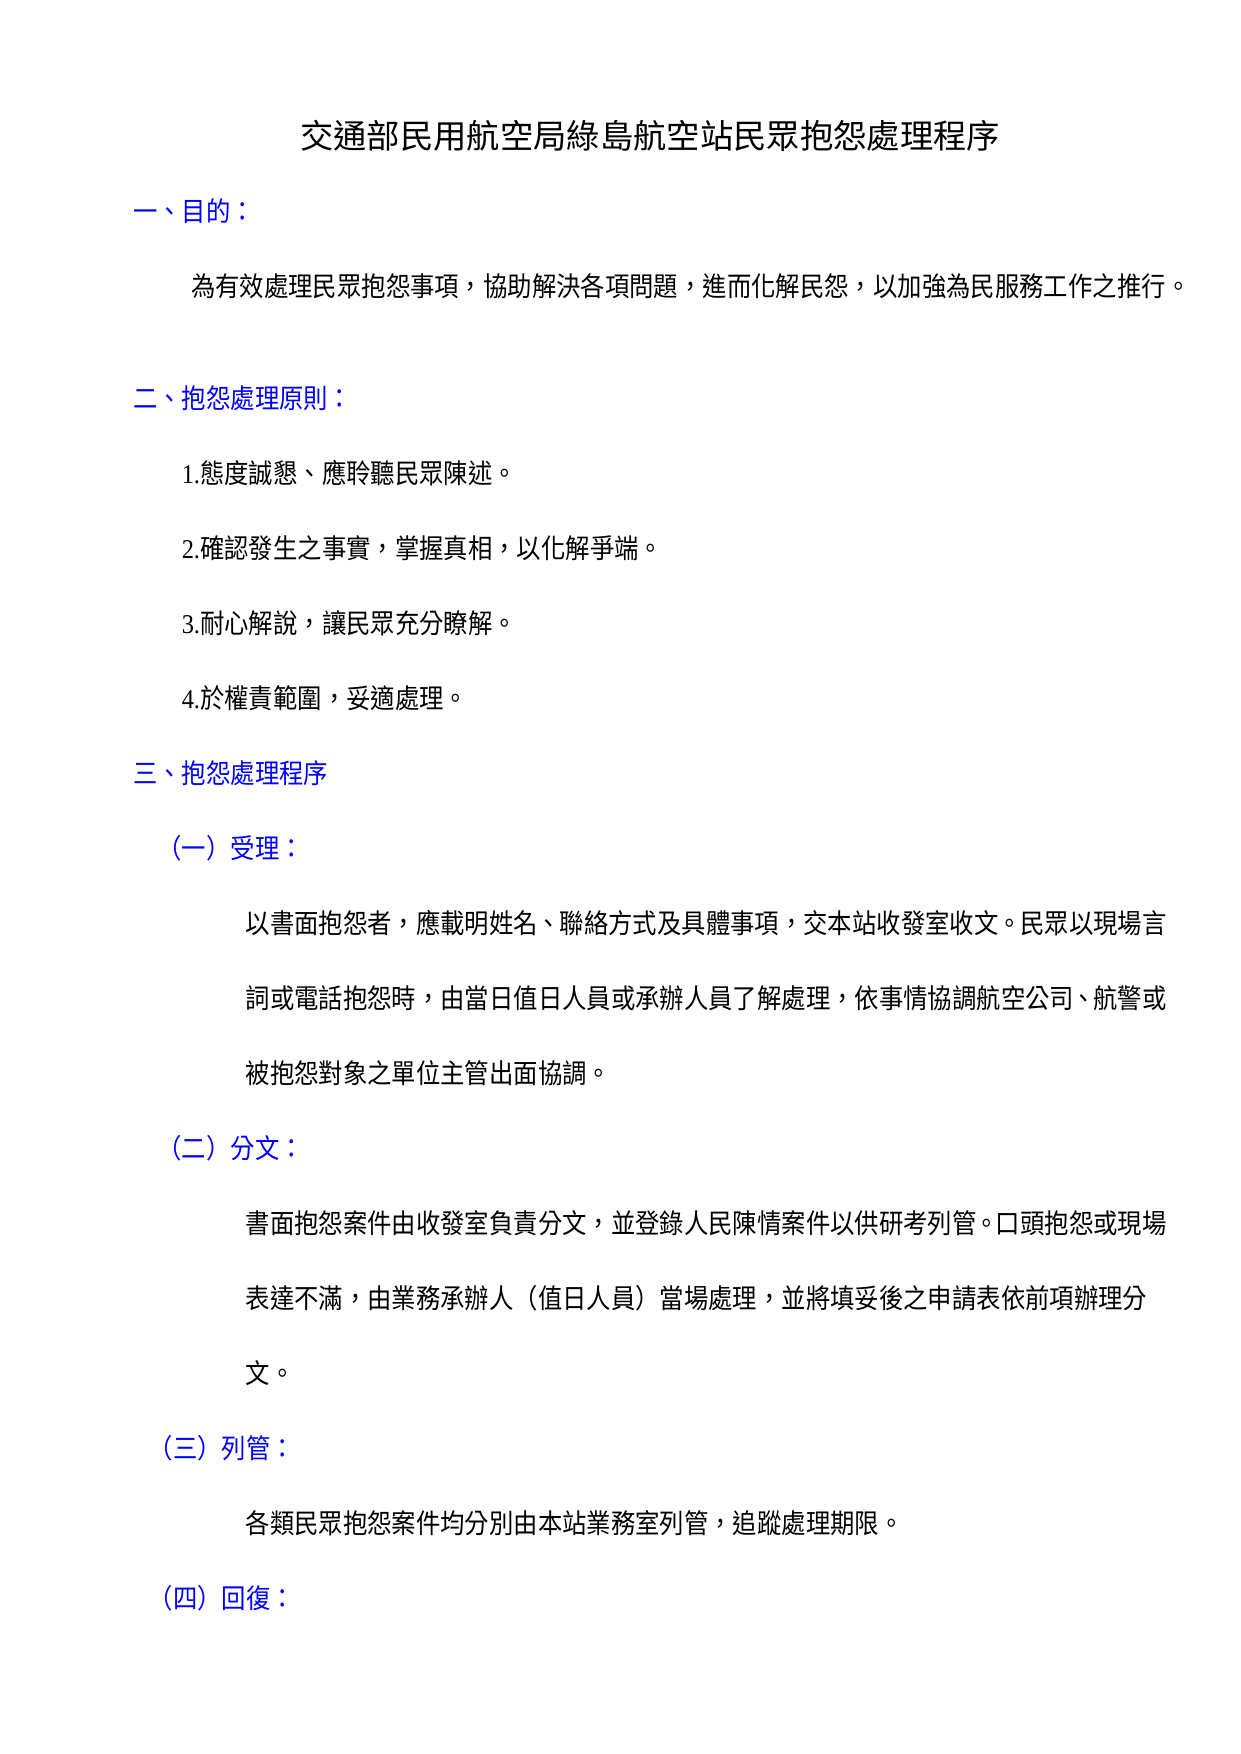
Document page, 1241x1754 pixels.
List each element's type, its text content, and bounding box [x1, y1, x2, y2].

text 1.態度誠懇、應聆聽民眾陳述。 [133, 434, 1167, 509]
text （二）分文： [133, 1109, 1167, 1184]
text 一、目的： [133, 172, 1167, 247]
text （三）列管： [133, 1409, 1167, 1484]
text 三、抱怨處理程序 [133, 734, 1167, 809]
text 2.確認發生之事實，掌握真相，以化解爭端。 [133, 509, 1167, 584]
text 書面抱怨案件由收發室負責分文，並登錄人民陳情案件以供研考列管。口頭抱怨或現場表達不滿，由業務承辦人（值日人員）當場處理，並將填妥後之申請表依前項辦理分文。 [245, 1184, 1167, 1409]
text （四）回復： [133, 1559, 1167, 1634]
text 二、抱怨處理原則： [133, 359, 1167, 434]
text 以書面抱怨者，應載明姓名、聯絡方式及具體事項，交本站收發室收文。民眾以現場言詞或電話抱怨時，由當日值日人員或承辦人員了解處理，依事情協調航空公司、航警或被抱怨對象之單位主管出面協調。 [245, 884, 1167, 1109]
text （一）受理： [133, 809, 1167, 884]
text 交通部民用航空局綠島航空站民眾抱怨處理程序 [133, 97, 1167, 172]
text 3.耐心解說，讓民眾充分瞭解。 [133, 584, 1167, 659]
text 為有效處理民眾抱怨事項，協助解決各項問題，進而化解民怨，以加強為民服務工作之推行。 [189, 247, 1167, 359]
text 各類民眾抱怨案件均分別由本站業務室列管，追蹤處理期限。 [245, 1484, 1167, 1559]
text 4.於權責範圍，妥適處理。 [133, 659, 1167, 734]
